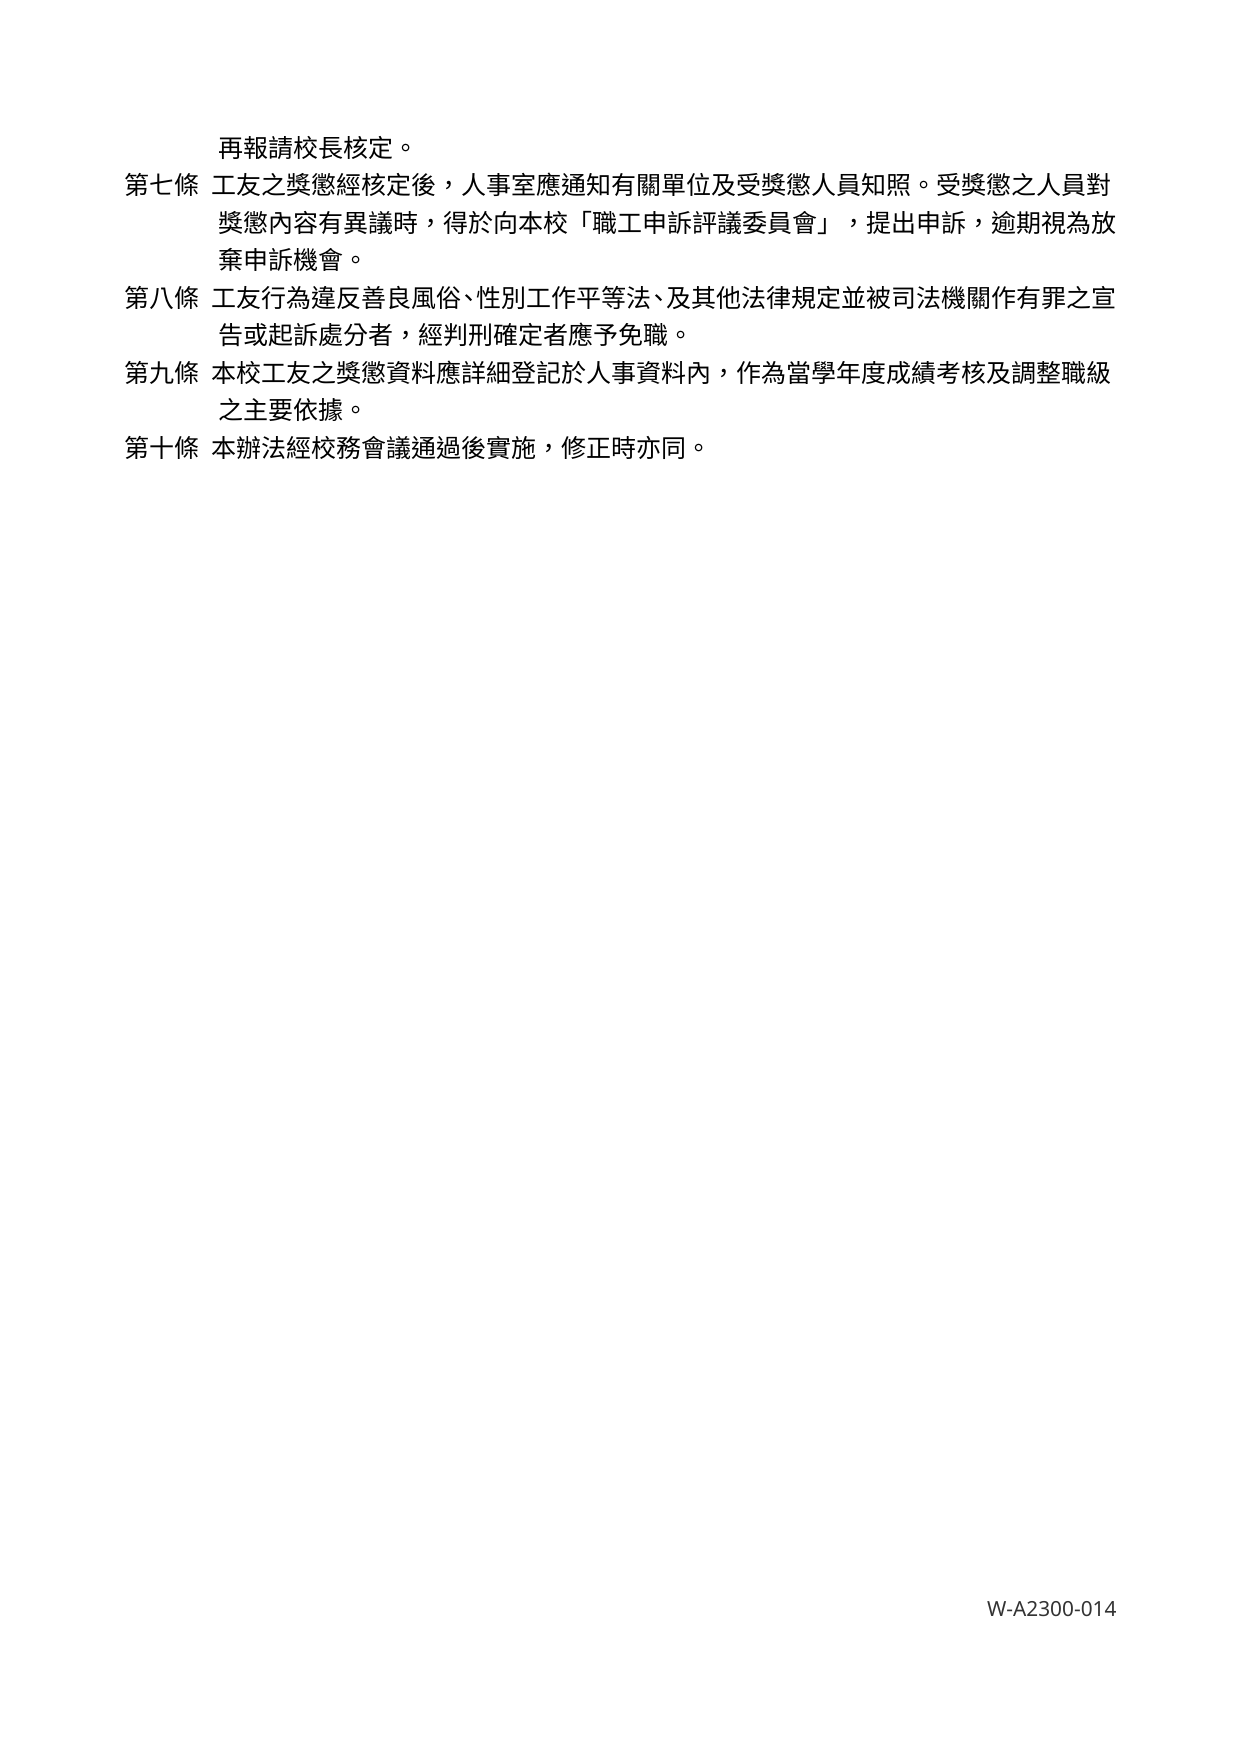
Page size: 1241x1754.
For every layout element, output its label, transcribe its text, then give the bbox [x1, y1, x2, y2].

list 本校工友之獎懲資料應詳細登記於人事資料內，作為當學年度成績考核及調整職級之主要依據。 [124, 353, 1116, 428]
list 工友行為違反善良風俗、性別工作平等法、及其他法律規定並被司法機關作有罪之宣告或起訴處分者，經判刑確定者應予免職。 [124, 278, 1116, 353]
list 工友之獎懲經核定後，人事室應通知有關單位及受獎懲人員知照。受獎懲之人員對獎懲內容有異議時，得於向本校「職工申訴評議委員會」，提出申訴，逾期視為放棄申訴機會。 [124, 165, 1116, 278]
list 工友之獎懲事宜，由提案單位主管填具「工友獎懲提案表」，檢附具體事實足資證明，循行政程序簽核。記過以上（含）之處分另須經職工人事評議委員會審議通過後，再報請校長核定。 [124, 128, 1116, 165]
list 本辦法經校務會議通過後實施，修正時亦同。 [124, 428, 1116, 465]
